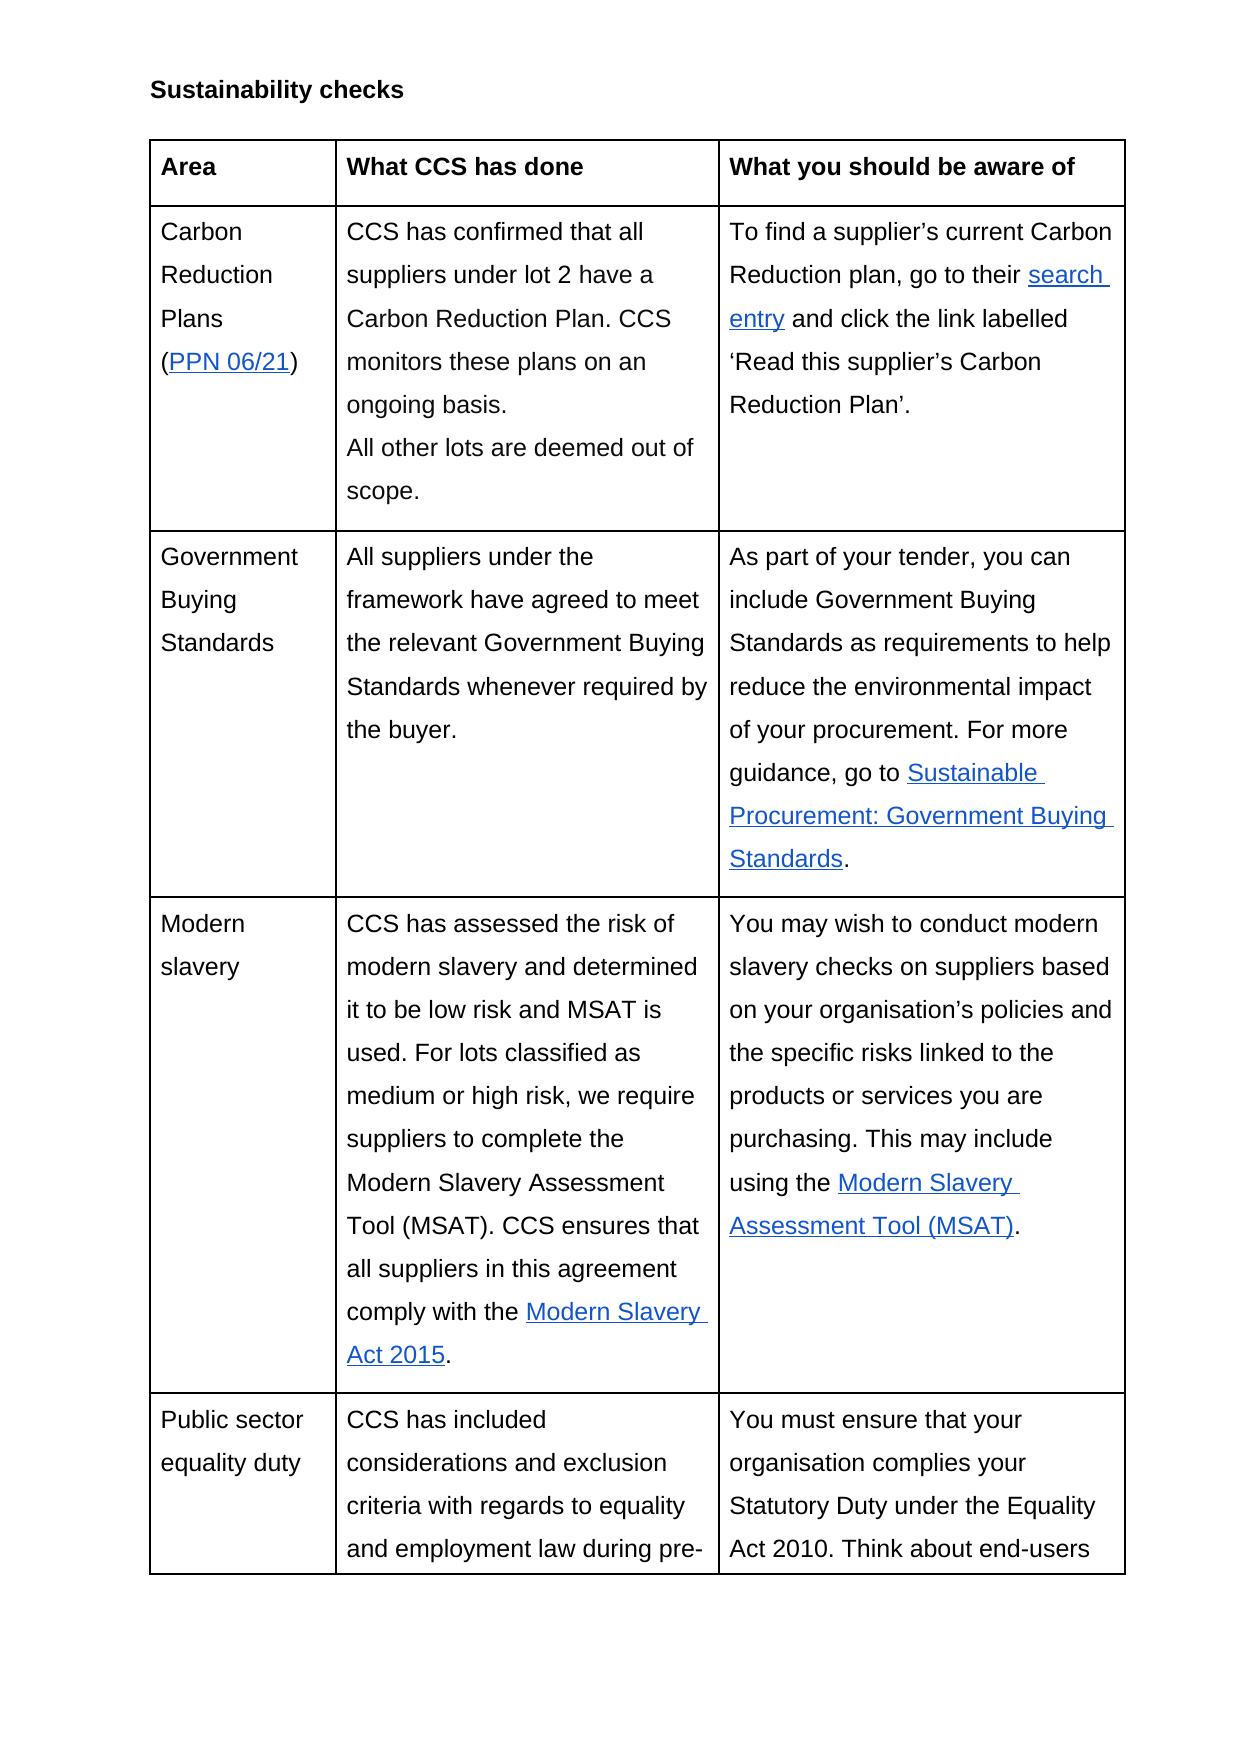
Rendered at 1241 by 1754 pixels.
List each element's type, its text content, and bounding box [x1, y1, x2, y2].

table_cell All suppliers under the framework have agreed to meet the relevant Government Buying Standards whenever required by the buyer. [337, 532, 718, 896]
table_cell Modern slavery [151, 898, 335, 1392]
table_cell CCS has confirmed that all suppliers under lot 2 have a Carbon Reduction Plan. CCS monitors these plans on an ongoing basis. All other lots are deemed out of scope. [337, 207, 718, 529]
table_header Area [151, 141, 335, 205]
table_cell CCS has included considerations and exclusion criteria with regards to equality and employment law during pre- [337, 1394, 718, 1573]
table_header What you should be aware of [720, 141, 1124, 205]
table_cell Government Buying Standards [151, 532, 335, 896]
table_cell Public sector equality duty [151, 1394, 335, 1573]
table_cell Carbon Reduction Plans (PPN 06/21) [151, 207, 335, 529]
table_cell CCS has assessed the risk of modern slavery and determined it to be low risk and MSAT is used. For lots classified as medium or high risk, we require suppliers to complete the Modern Slavery Assessment Tool (MSAT). CCS ensures that all suppliers in this agreement comply with the Modern Slavery Act 2015. [337, 898, 718, 1392]
text Sustainability checks [150, 75, 1091, 104]
table_cell As part of your tender, you can include Government Buying Standards as requirements to help reduce the environmental impact of your procurement. For more guidance, go to Sustainable Procurement: Government Buying Standards. [720, 532, 1124, 896]
table_header What CCS has done [337, 141, 718, 205]
table_cell To find a supplier’s current Carbon Reduction plan, go to their search entry and click the link labelled ‘Read this supplier’s Carbon Reduction Plan’. [720, 207, 1124, 529]
table_cell You must ensure that your organisation complies your Statutory Duty under the Equality Act 2010. Think about end-users [720, 1394, 1124, 1573]
table_cell You may wish to conduct modern slavery checks on suppliers based on your organisation’s policies and the specific risks linked to the products or services you are purchasing. This may include using the Modern Slavery Assessment Tool (MSAT). [720, 898, 1124, 1392]
